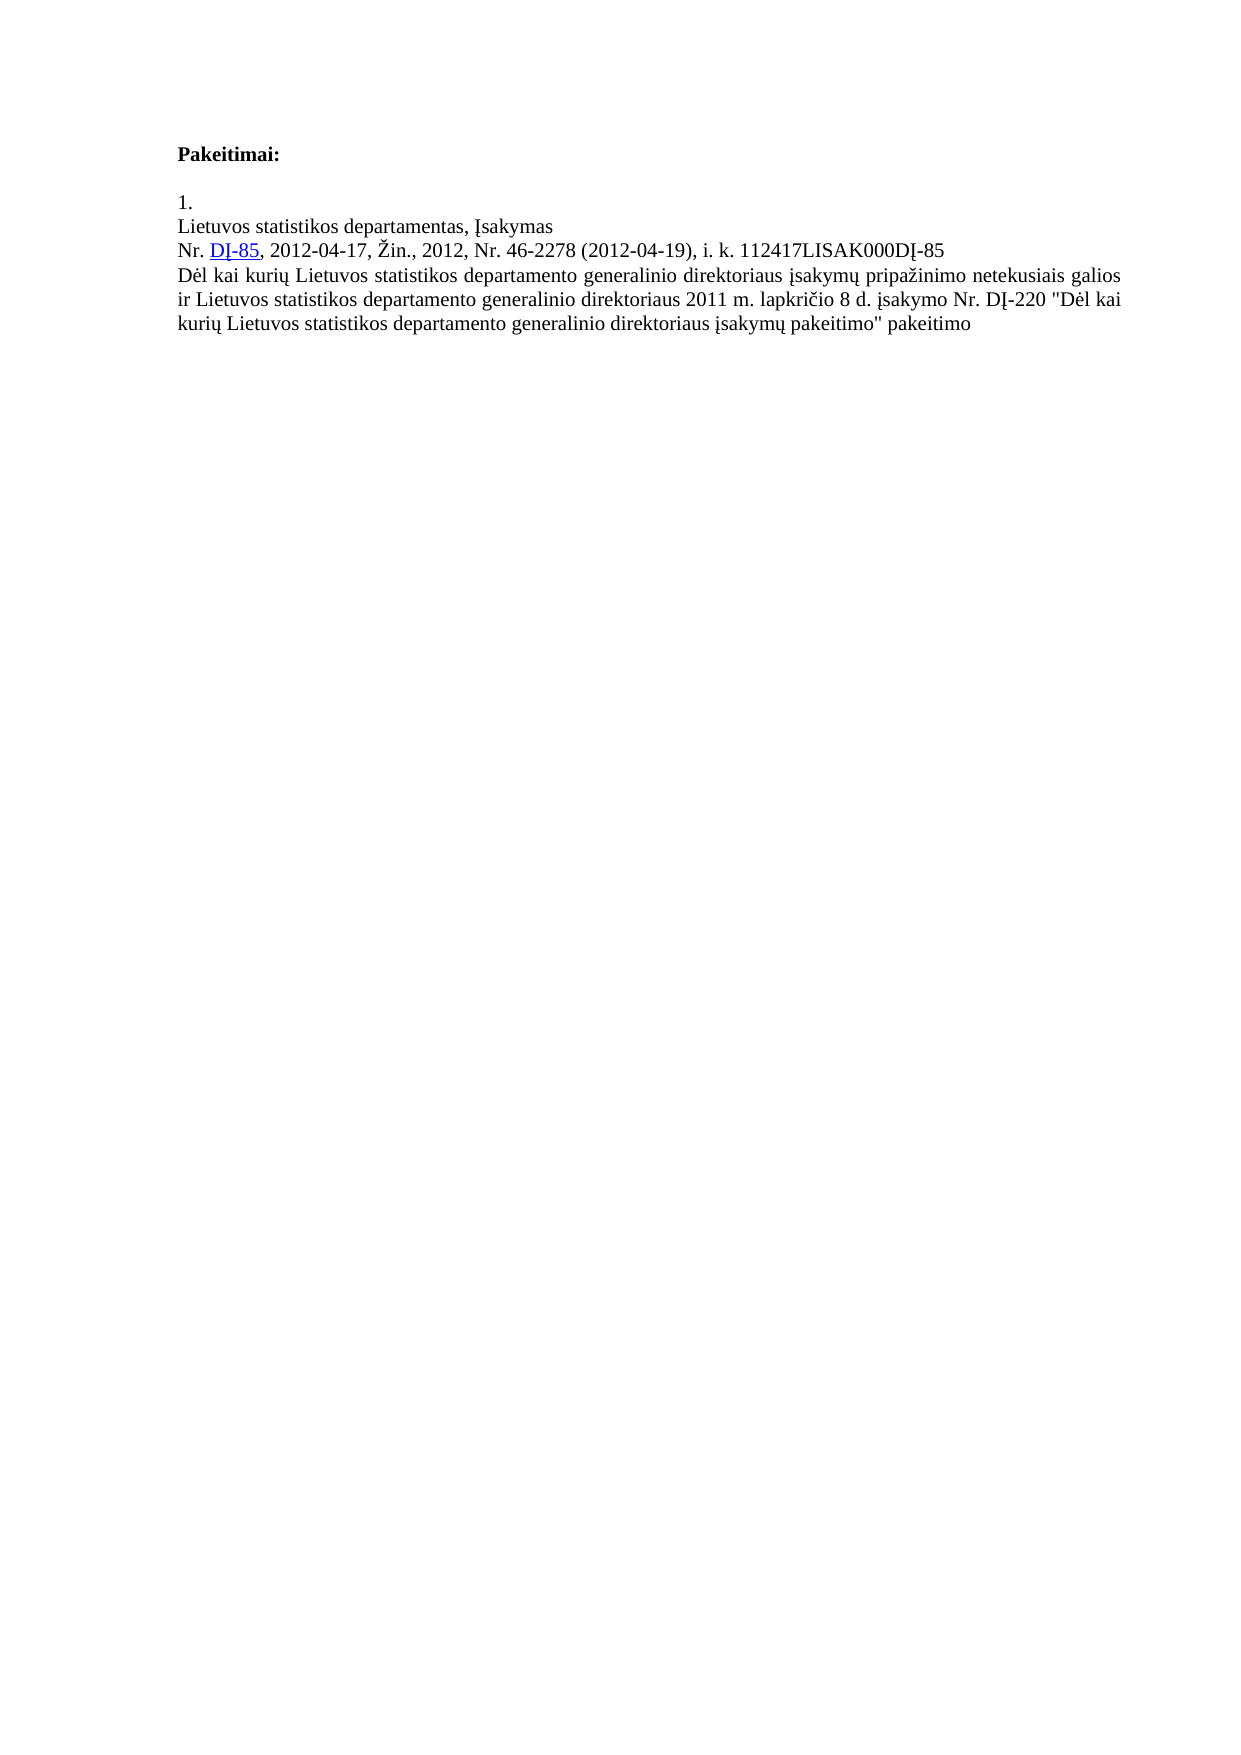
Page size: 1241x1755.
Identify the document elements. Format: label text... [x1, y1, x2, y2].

text Lietuvos statistikos departamentas, Įsakymas [177, 214, 1122, 238]
text Nr. DĮ-85, 2012-04-17, Žin., 2012, Nr. 46-2278 (2012-04-19), i. k. 112417LISAK000DĮ-85 [177, 238, 1122, 262]
text Pakeitimai: [177, 142, 1122, 166]
text Dėl kai kurių Lietuvos statistikos departamento generalinio direktoriaus įsakymų pripažinimo netekusiais galios ir Lietuvos statistikos departamento generalinio direktoriaus 2011 m. lapkričio 8 d. įsakymo Nr. DĮ-220 "Dėl kai kurių Lietuvos statistikos departamento generalinio direktoriaus įsakymų pakeitimo" pakeitimo [177, 262, 1122, 335]
text 1. [177, 190, 1122, 214]
